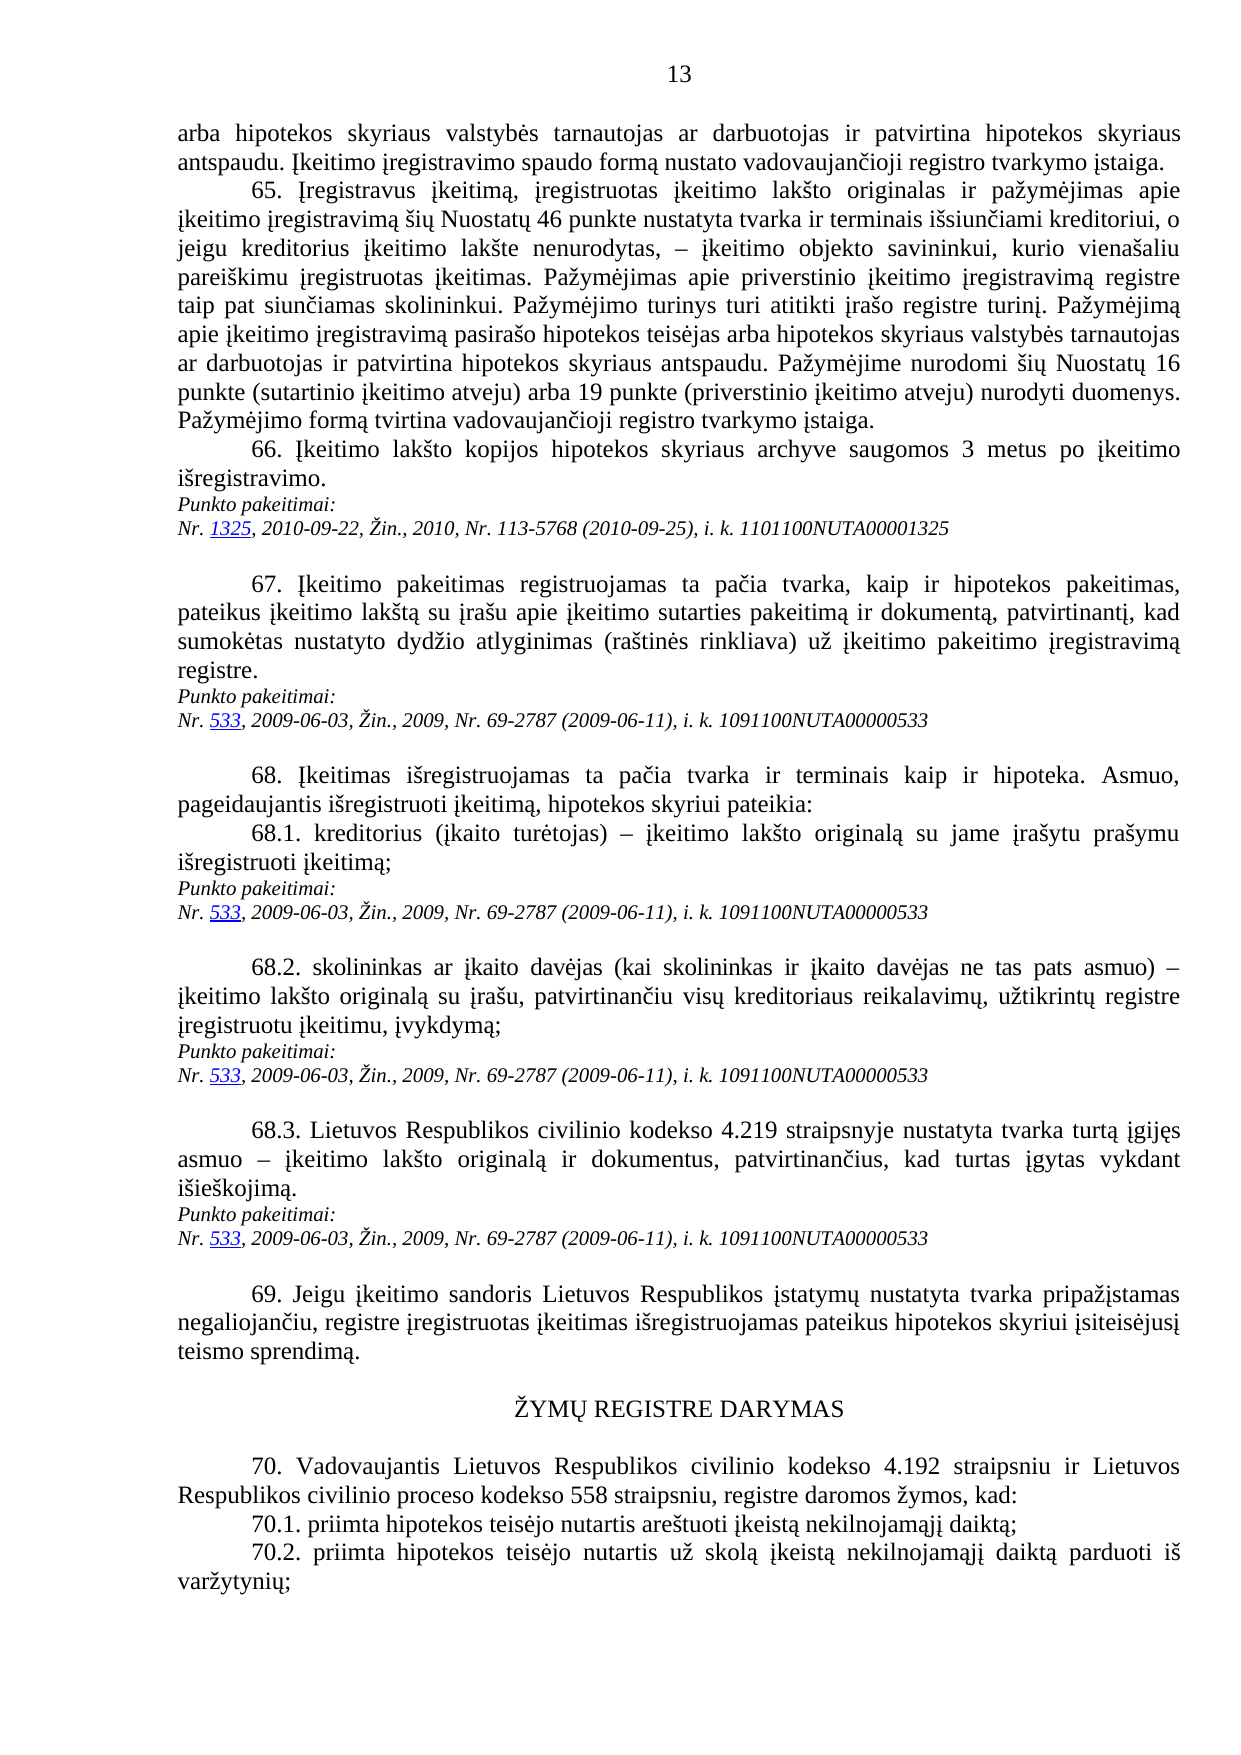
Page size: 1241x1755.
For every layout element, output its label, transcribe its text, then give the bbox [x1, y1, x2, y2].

text Nr. 533, 2009-06-03, Žin., 2009, Nr. 69-2787 (2009-06-11), i. k. 1091100NUTA00000533 [177, 1226, 1181, 1250]
text Punkto pakeitimai: [177, 1202, 1181, 1226]
text 68.1. kreditorius (įkaito turėtojas) – įkeitimo lakšto originalą su jame įrašytu prašymu išregistruoti įkeitimą; [177, 818, 1181, 876]
text Nr. 1325, 2010-09-22, Žin., 2010, Nr. 113-5768 (2010-09-25), i. k. 1101100NUTA00001325 [177, 516, 1181, 540]
text Nr. 533, 2009-06-03, Žin., 2009, Nr. 69-2787 (2009-06-11), i. k. 1091100NUTA00000533 [177, 708, 1181, 732]
text Nr. 533, 2009-06-03, Žin., 2009, Nr. 69-2787 (2009-06-11), i. k. 1091100NUTA00000533 [177, 1063, 1181, 1087]
text 65. Įregistravus įkeitimą, įregistruotas įkeitimo lakšto originalas ir pažymėjimas apie įkeitimo įregistravimą šių Nuostatų 46 punkte nustatyta tvarka ir terminais išsiunčiami kreditoriui, o jeigu kreditorius įkeitimo lakšte nenurodytas, – įkeitimo objekto savininkui, kurio vienašaliu pareiškimu įregistruotas įkeitimas. Pažymėjimas apie priverstinio įkeitimo įregistravimą registre taip pat siunčiamas skolininkui. Pažymėjimo turinys turi atitikti įrašo registre turinį. Pažymėjimą apie įkeitimo įregistravimą pasirašo hipotekos teisėjas arba hipotekos skyriaus valstybės tarnautojas ar darbuotojas ir patvirtina hipotekos skyriaus antspaudu. Pažymėjime nurodomi šių Nuostatų 16 punkte (sutartinio įkeitimo atveju) arba 19 punkte (priverstinio įkeitimo atveju) nurodyti duomenys. Pažymėjimo formą tvirtina vadovaujančioji registro tvarkymo įstaiga. [177, 176, 1181, 434]
text Punkto pakeitimai: [177, 876, 1181, 900]
text 70.1. priimta hipotekos teisėjo nutartis areštuoti įkeistą nekilnojamąjį daiktą; [177, 1509, 1181, 1537]
text 68. Įkeitimas išregistruojamas ta pačia tvarka ir terminais kaip ir hipoteka. Asmuo, pageidaujantis išregistruoti įkeitimą, hipotekos skyriui pateikia: [177, 761, 1181, 818]
text 69. Jeigu įkeitimo sandoris Lietuvos Respublikos įstatymų nustatyta tvarka pripažįstamas negaliojančiu, registre įregistruotas įkeitimas išregistruojamas pateikus hipotekos skyriui įsiteisėjusį teismo sprendimą. [177, 1279, 1181, 1365]
text 67. Įkeitimo pakeitimas registruojamas ta pačia tvarka, kaip ir hipotekos pakeitimas, pateikus įkeitimo lakštą su įrašu apie įkeitimo sutarties pakeitimą ir dokumentą, patvirtinantį, kad sumokėtas nustatyto dydžio atlyginimas (raštinės rinkliava) už įkeitimo pakeitimo įregistravimą registre. [177, 569, 1181, 684]
text 68.3. Lietuvos Respublikos civilinio kodekso 4.219 straipsnyje nustatyta tvarka turtą įgijęs asmuo – įkeitimo lakšto originalą ir dokumentus, patvirtinančius, kad turtas įgytas vykdant išieškojimą. [177, 1116, 1181, 1202]
text Punkto pakeitimai: [177, 492, 1181, 516]
text arba hipotekos skyriaus valstybės tarnautojas ar darbuotojas ir patvirtina hipotekos skyriaus antspaudu. Įkeitimo įregistravimo spaudo formą nustato vadovaujančioji registro tvarkymo įstaiga. [177, 118, 1181, 176]
text Punkto pakeitimai: [177, 684, 1181, 708]
text 70. Vadovaujantis Lietuvos Respublikos civilinio kodekso 4.192 straipsniu ir Lietuvos Respublikos civilinio proceso kodekso 558 straipsniu, registre daromos žymos, kad: [177, 1451, 1181, 1509]
text Žymų Registre darymas [177, 1394, 1181, 1422]
text Punkto pakeitimai: [177, 1039, 1181, 1063]
text 68.2. skolininkas ar įkaito davėjas (kai skolininkas ir įkaito davėjas ne tas pats asmuo) – įkeitimo lakšto originalą su įrašu, patvirtinančiu visų kreditoriaus reikalavimų, užtikrintų registre įregistruotu įkeitimu, įvykdymą; [177, 952, 1181, 1039]
text Nr. 533, 2009-06-03, Žin., 2009, Nr. 69-2787 (2009-06-11), i. k. 1091100NUTA00000533 [177, 900, 1181, 924]
text 66. Įkeitimo lakšto kopijos hipotekos skyriaus archyve saugomos 3 metus po įkeitimo išregistravimo. [177, 434, 1181, 492]
text 70.2. priimta hipotekos teisėjo nutartis už skolą įkeistą nekilnojamąjį daiktą parduoti iš varžytynių; [177, 1537, 1181, 1595]
